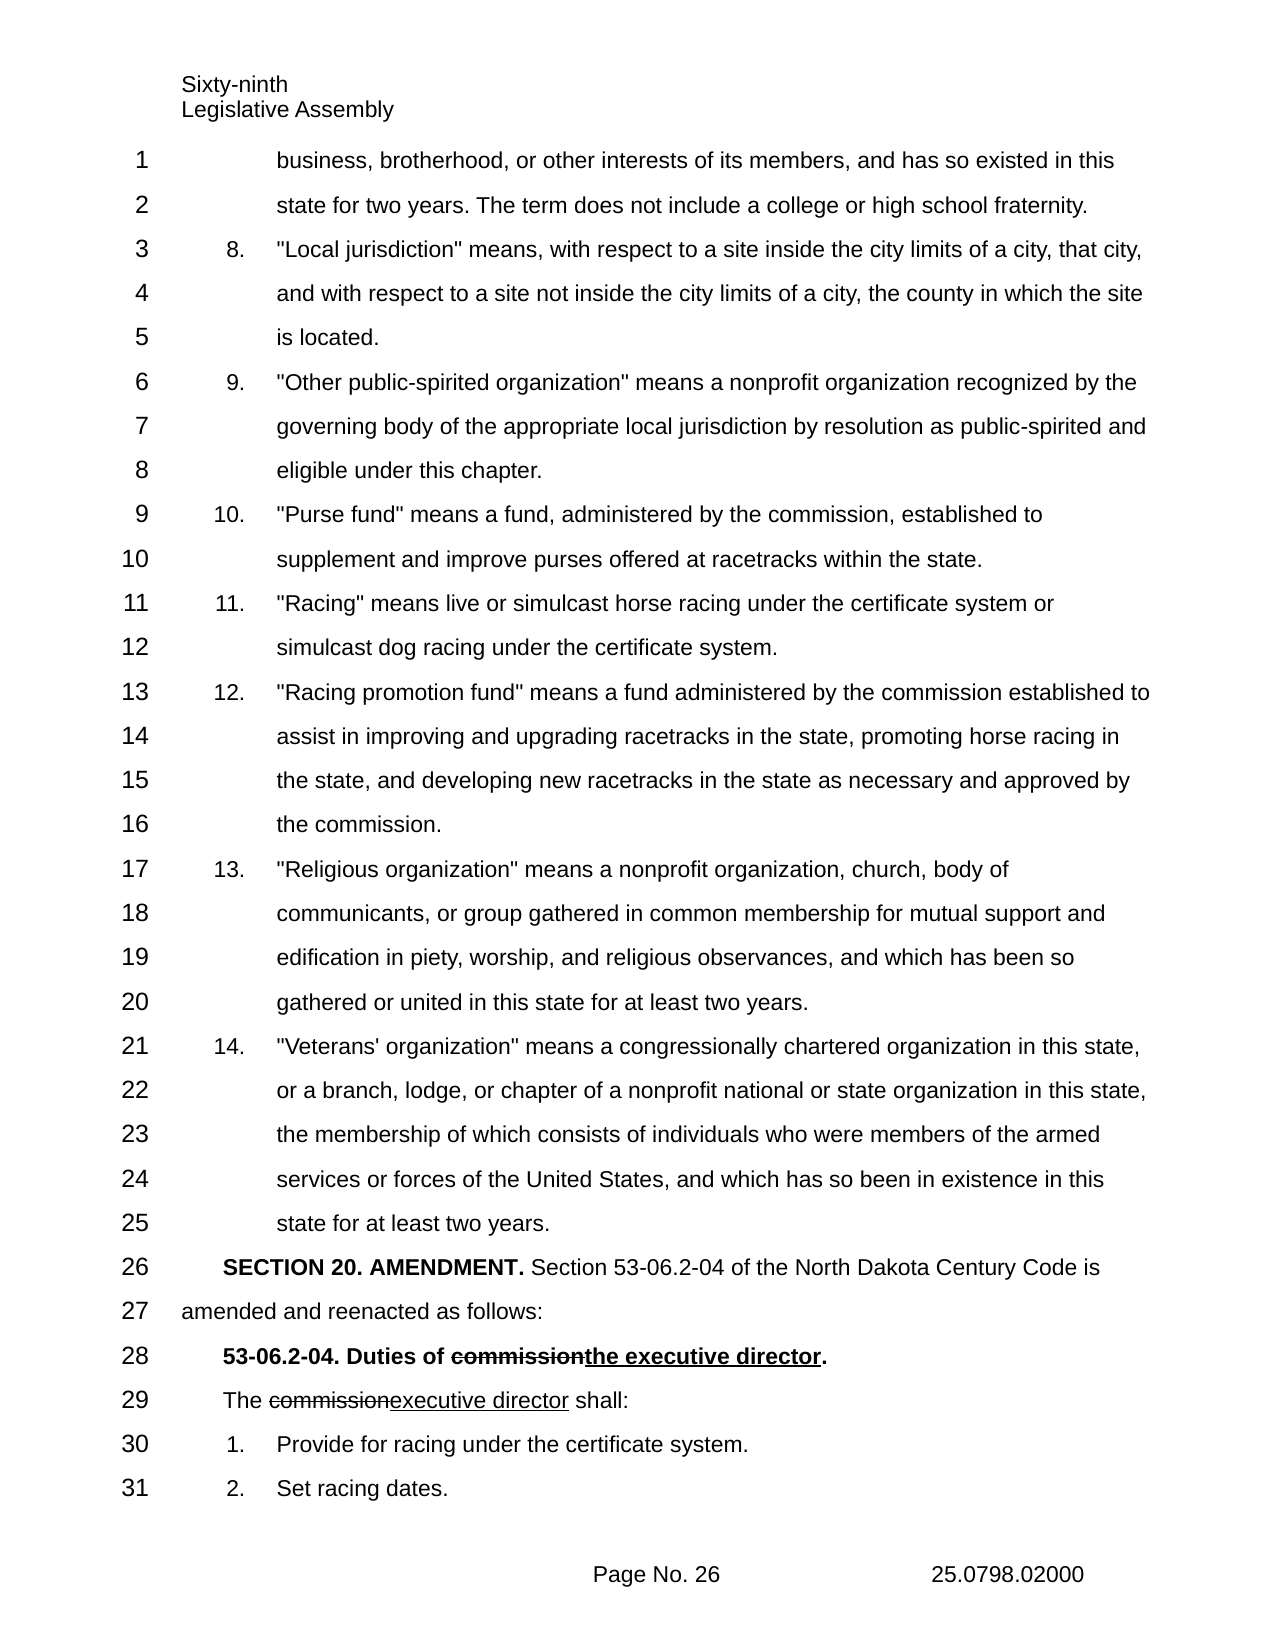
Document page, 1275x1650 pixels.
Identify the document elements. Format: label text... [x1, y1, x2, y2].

subtitle 53‑06.2‑04. Duties of commissionthe executive director. [181, 1329, 1154, 1373]
text 2. Set racing dates. [181, 1461, 1154, 1506]
text The commissionexecutive director shall: [181, 1373, 1154, 1417]
text 14. "Veterans' organization" means a congressionally chartered organization in this state, or a branch, lodge, or chapter of a nonprofit national or state organization in this state, the membership of which consists of individuals who were members of the armed services or forces of the United States, and which has so been in existence in this state for at least two years. [181, 1019, 1154, 1240]
text 13. "Religious organization" means a nonprofit organization, church, body of communicants, or group gathered in common membership for mutual support and edification in piety, worship, and religious observances, and which has been so gathered or united in this state for at least two years. [181, 842, 1154, 1019]
text 12. "Racing promotion fund" means a fund administered by the commission established to assist in improving and upgrading racetracks in the state, promoting horse racing in the state, and developing new racetracks in the state as necessary and approved by the commission. [181, 664, 1154, 842]
text 8. "Local jurisdiction" means, with respect to a site inside the city limits of a city, that city, and with respect to a site not inside the city limits of a city, the county in which the site is located. [181, 222, 1154, 355]
text 11. "Racing" means live or simulcast horse racing under the certificate system or simulcast dog racing under the certificate system. [181, 576, 1154, 664]
text 10. "Purse fund" means a fund, administered by the commission, established to supplement and improve purses offered at racetracks within the state. [181, 487, 1154, 576]
text SECTION 20. AMENDMENT. Section 53‑06.2‑04 of the North Dakota Century Code is amended and reenacted as follows: [181, 1240, 1154, 1329]
text 1. Provide for racing under the certificate system. [181, 1417, 1154, 1461]
text business, brotherhood, or other interests of its members, and has so existed in this state for two years. The term does not include a college or high school fraternity. [181, 133, 1154, 222]
text 9. "Other public‑spirited organization" means a nonprofit organization recognized by the governing body of the appropriate local jurisdiction by resolution as public‑spirited and eligible under this chapter. [181, 355, 1154, 487]
